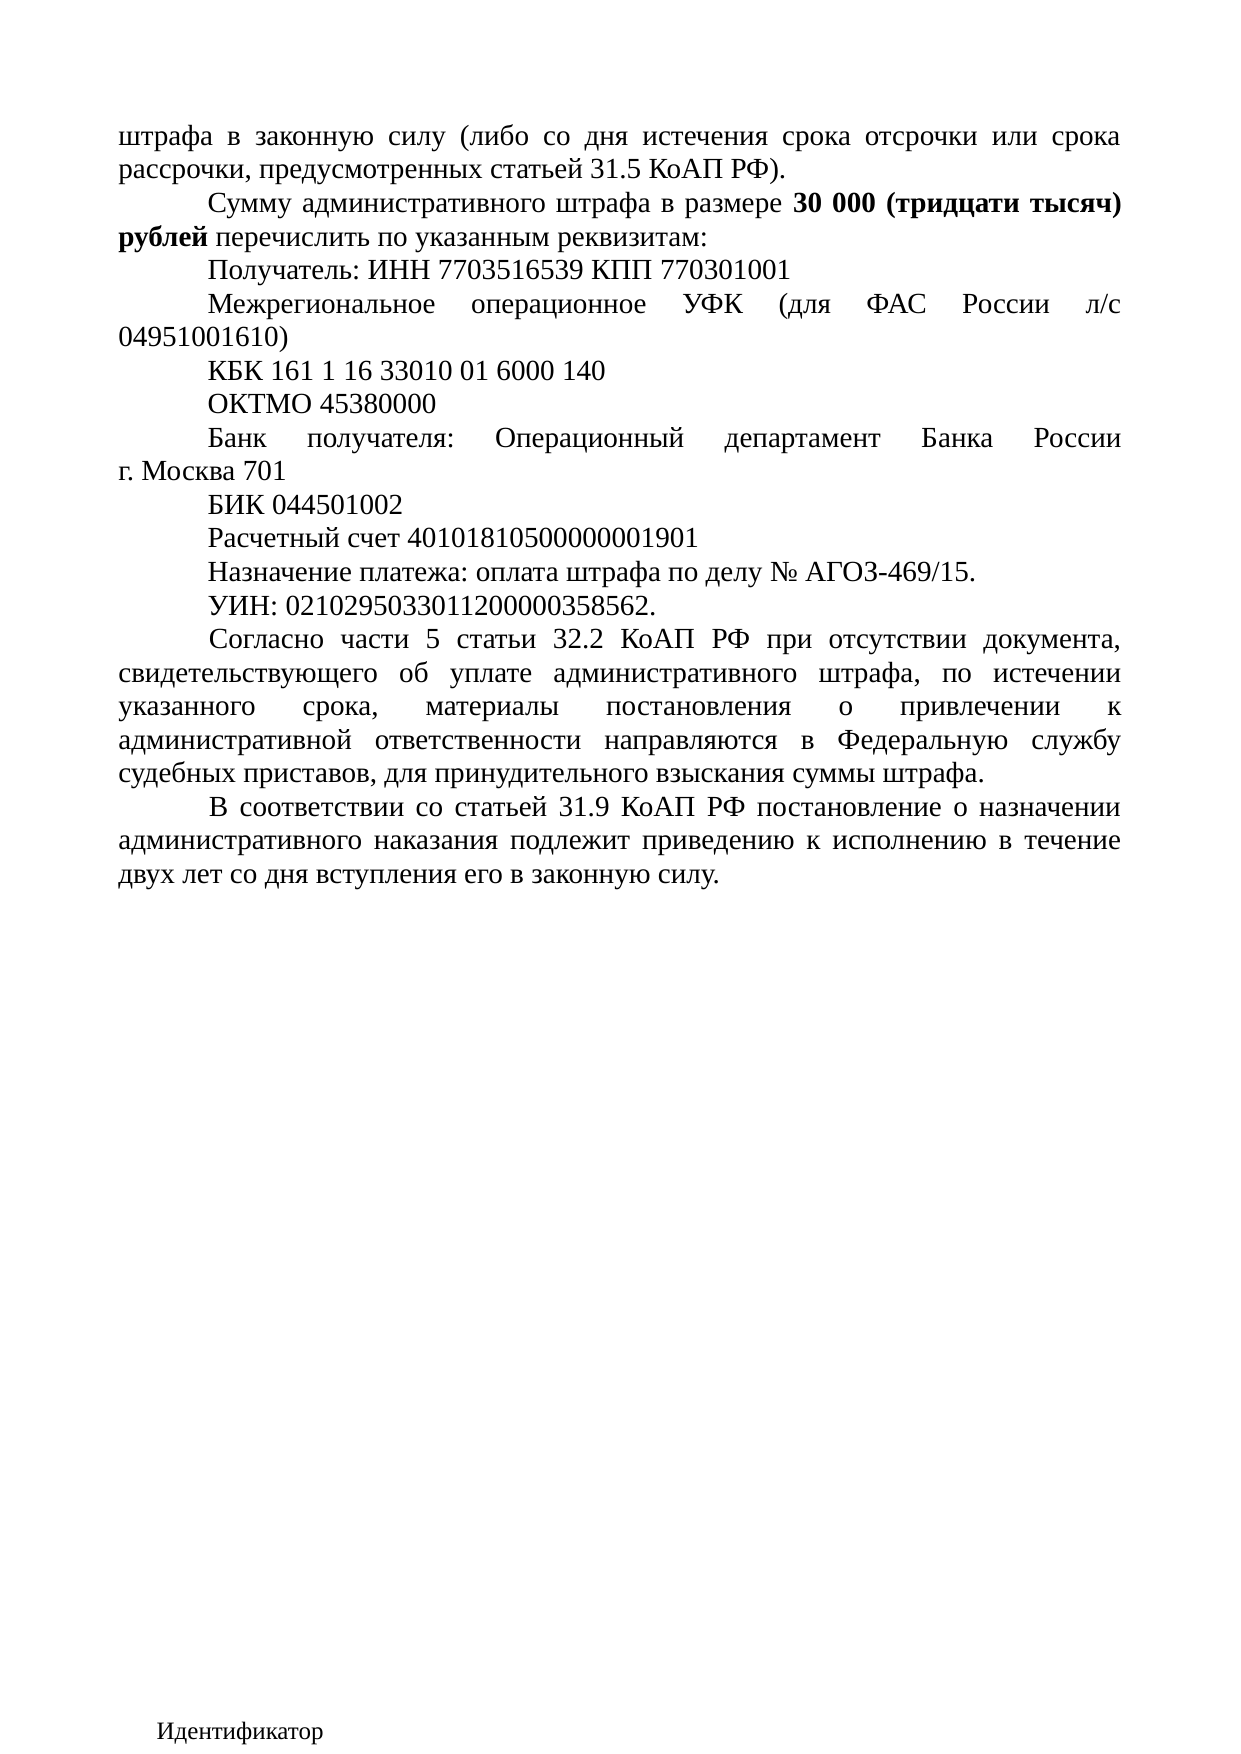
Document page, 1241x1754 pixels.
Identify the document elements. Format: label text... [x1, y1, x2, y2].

text Межрегиональное операционное УФК (для ФАС России л/с 04951001610) [118, 286, 1122, 353]
text Банк получателя: Операционный департамент Банка России г. Москва 701 [118, 420, 1122, 487]
text Назначение платежа: оплата штрафа по делу № АГОЗ-469/15. [118, 554, 1122, 588]
text БИК 044501002 [118, 487, 1122, 521]
text Согласно части 5 статьи 32.2 КоАП РФ при отсутствии документа, свидетельствующего об уплате административного штрафа, по истечении указанного срока, материалы постановления о привлечении к административной ответственности направляются в Федеральную службу судебных приставов, для принудительного взыскания суммы штрафа. [118, 621, 1122, 789]
text Расчетный счет 40101810500000001901 [118, 521, 1122, 554]
text КБК 161 1 16 33010 01 6000 140 [118, 353, 1122, 386]
text УИН: 0210295033011200000358562. [118, 588, 1122, 621]
text Получатель: ИНН 7703516539 КПП 770301001 [118, 252, 1122, 286]
text Сумму административного штрафа в размере 30 000 (тридцати тысяч) рублей перечислить по указанным реквизитам: [118, 185, 1122, 252]
text В соответствии со статьей 31.9 КоАП РФ постановление о назначении административного наказания подлежит приведению к исполнению в течение двух лет со дня вступления его в законную силу. [118, 789, 1122, 889]
text ОКТМО 45380000 [118, 386, 1122, 420]
text штрафа в законную силу (либо со дня истечения срока отсрочки или срока рассрочки, предусмотренных статьей 31.5 КоАП РФ). [118, 118, 1122, 185]
